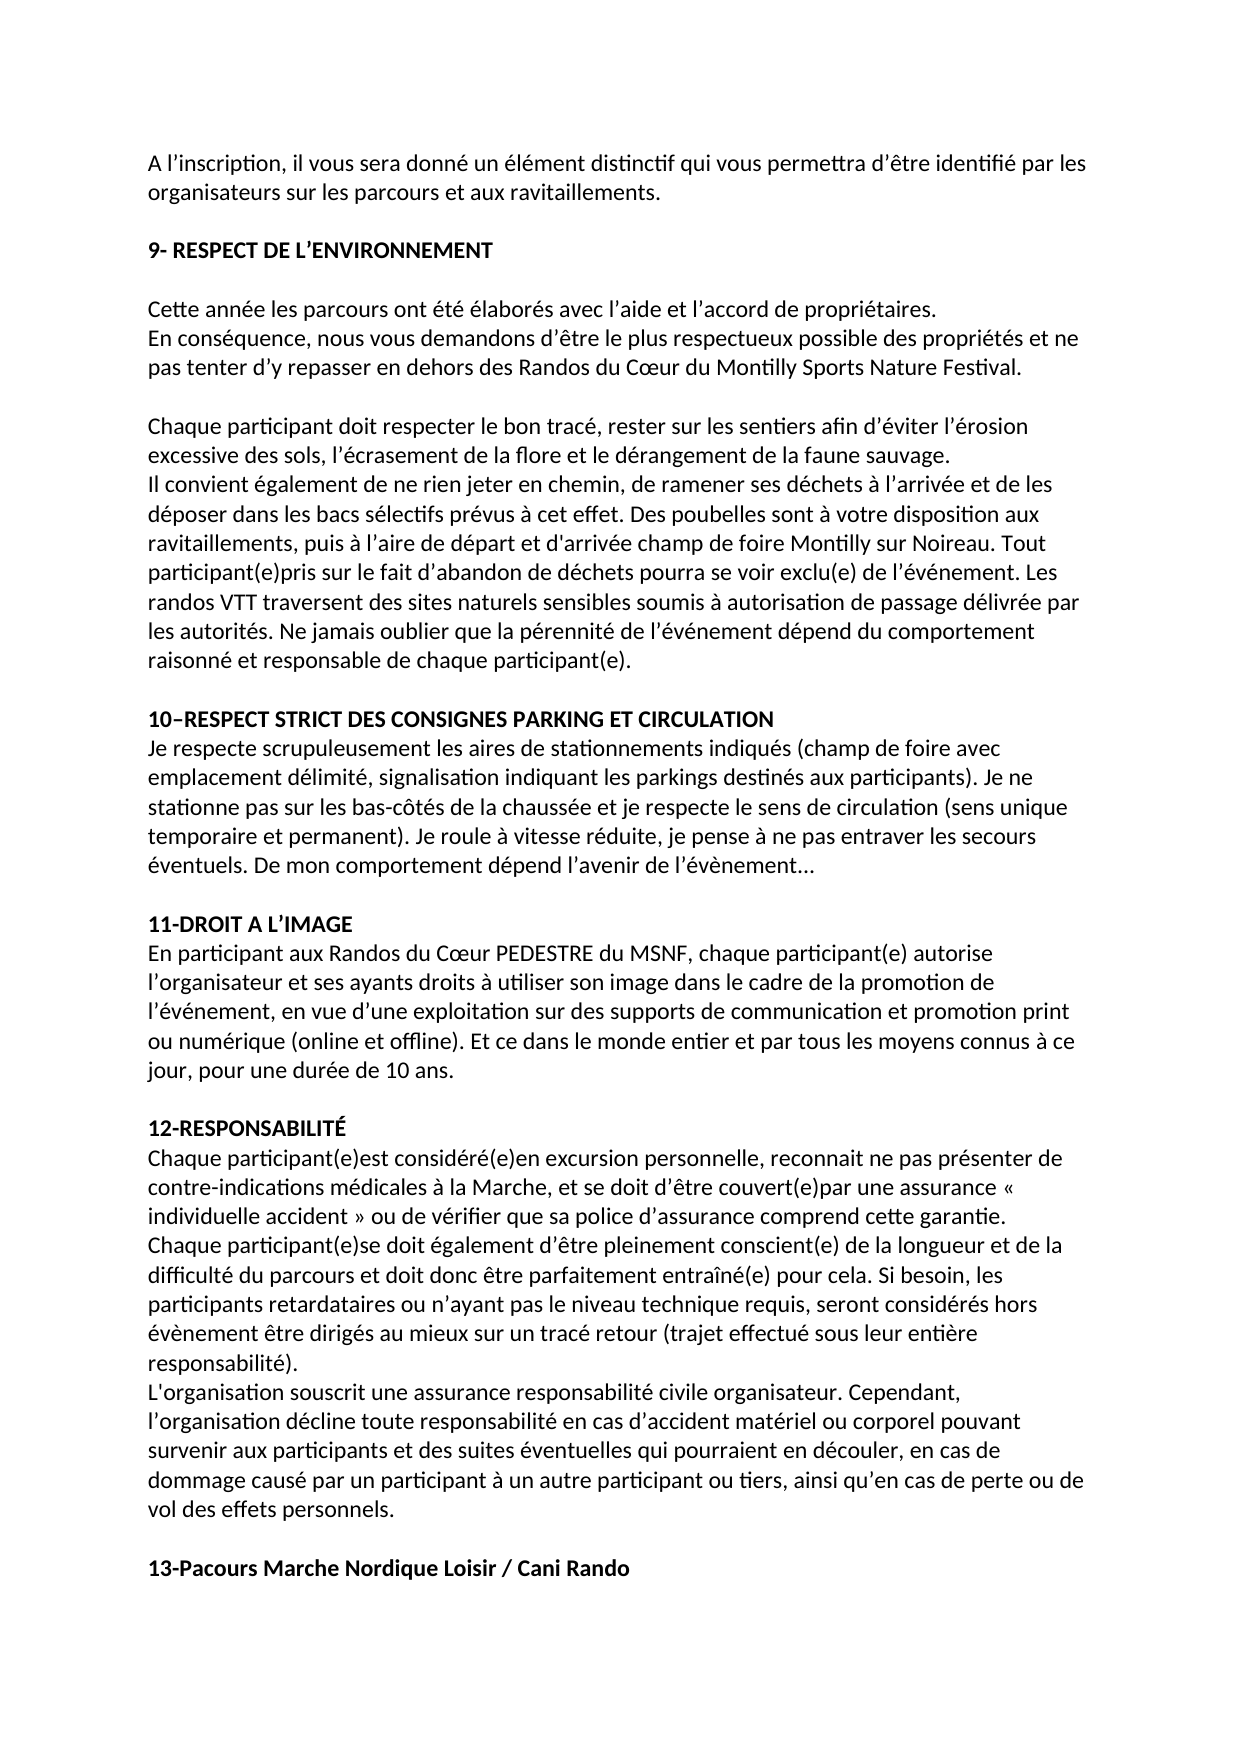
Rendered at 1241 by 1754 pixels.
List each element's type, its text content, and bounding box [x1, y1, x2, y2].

text A l’inscription, il vous sera donné un élément distinctif qui vous permettra d’être identifié par les organisateurs sur les parcours et aux ravitaillements. [148, 148, 1093, 206]
text En participant aux Randos du Cœur PEDESTRE du MSNF, chaque participant(e) autorise l’organisateur et ses ayants droits à utiliser son image dans le cadre de la promotion de l’événement, en vue d’une exploitation sur des supports de communication et promotion print ou numérique (online et offline). Et ce dans le monde entier et par tous les moyens connus à ce jour, pour une durée de 10 ans. [148, 938, 1093, 1084]
text 13-Pacours Marche Nordique Loisir / Cani Rando [148, 1553, 1093, 1582]
text En conséquence, nous vous demandons d’être le plus respectueux possible des propriétés et ne pas tenter d’y repasser en dehors des Randos du Cœur du Montilly Sports Nature Festival. [148, 323, 1093, 382]
text Chaque participant(e)est considéré(e)en excursion personnelle, reconnait ne pas présenter de contre-indications médicales à la Marche, et se doit d’être couvert(e)par une assurance « individuelle accident » ou de vérifier que sa police d’assurance comprend cette garantie. [148, 1143, 1093, 1231]
text Chaque participant doit respecter le bon tracé, rester sur les sentiers afin d’éviter l’érosion excessive des sols, l’écrasement de la flore et le dérangement de la faune sauvage. [148, 411, 1093, 469]
text 12-RESPONSABILITÉ [148, 1113, 1093, 1143]
text 11-DROIT A L’IMAGE [148, 909, 1093, 938]
text L'organisation souscrit une assurance responsabilité civile organisateur. Cependant, l’organisation décline toute responsabilité en cas d’accident matériel ou corporel pouvant survenir aux participants et des suites éventuelles qui pourraient en découler, en cas de dommage causé par un participant à un autre participant ou tiers, ainsi qu’en cas de perte ou de vol des effets personnels. [148, 1377, 1093, 1523]
text Chaque participant(e)se doit également d’être pleinement conscient(e) de la longueur et de la difficulté du parcours et doit donc être parfaitement entraîné(e) pour cela. Si besoin, les participants retardataires ou n’ayant pas le niveau technique requis, seront considérés hors évènement être dirigés au mieux sur un tracé retour (trajet effectué sous leur entière responsabilité). [148, 1231, 1093, 1377]
text Je respecte scrupuleusement les aires de stationnements indiqués (champ de foire avec emplacement délimité, signalisation indiquant les parkings destinés aux participants). Je ne stationne pas sur les bas-côtés de la chaussée et je respecte le sens de circulation (sens unique temporaire et permanent). Je roule à vitesse réduite, je pense à ne pas entraver les secours éventuels. De mon comportement dépend l’avenir de l’évènement... [148, 733, 1093, 879]
text 9- RESPECT DE L’ENVIRONNEMENT [148, 235, 1093, 265]
text Cette année les parcours ont été élaborés avec l’aide et l’accord de propriétaires. [148, 294, 1093, 323]
text Il convient également de ne rien jeter en chemin, de ramener ses déchets à l’arrivée et de les déposer dans les bacs sélectifs prévus à cet effet. Des poubelles sont à votre disposition aux ravitaillements, puis à l’aire de départ et d'arrivée champ de foire Montilly sur Noireau. Tout participant(e)pris sur le fait d’abandon de déchets pourra se voir exclu(e) de l’événement. Les randos VTT traversent des sites naturels sensibles soumis à autorisation de passage délivrée par les autorités. Ne jamais oublier que la pérennité de l’événement dépend du comportement raisonné et responsable de chaque participant(e). [148, 469, 1093, 674]
text 10–RESPECT STRICT DES CONSIGNES PARKING ET CIRCULATION [148, 704, 1093, 733]
